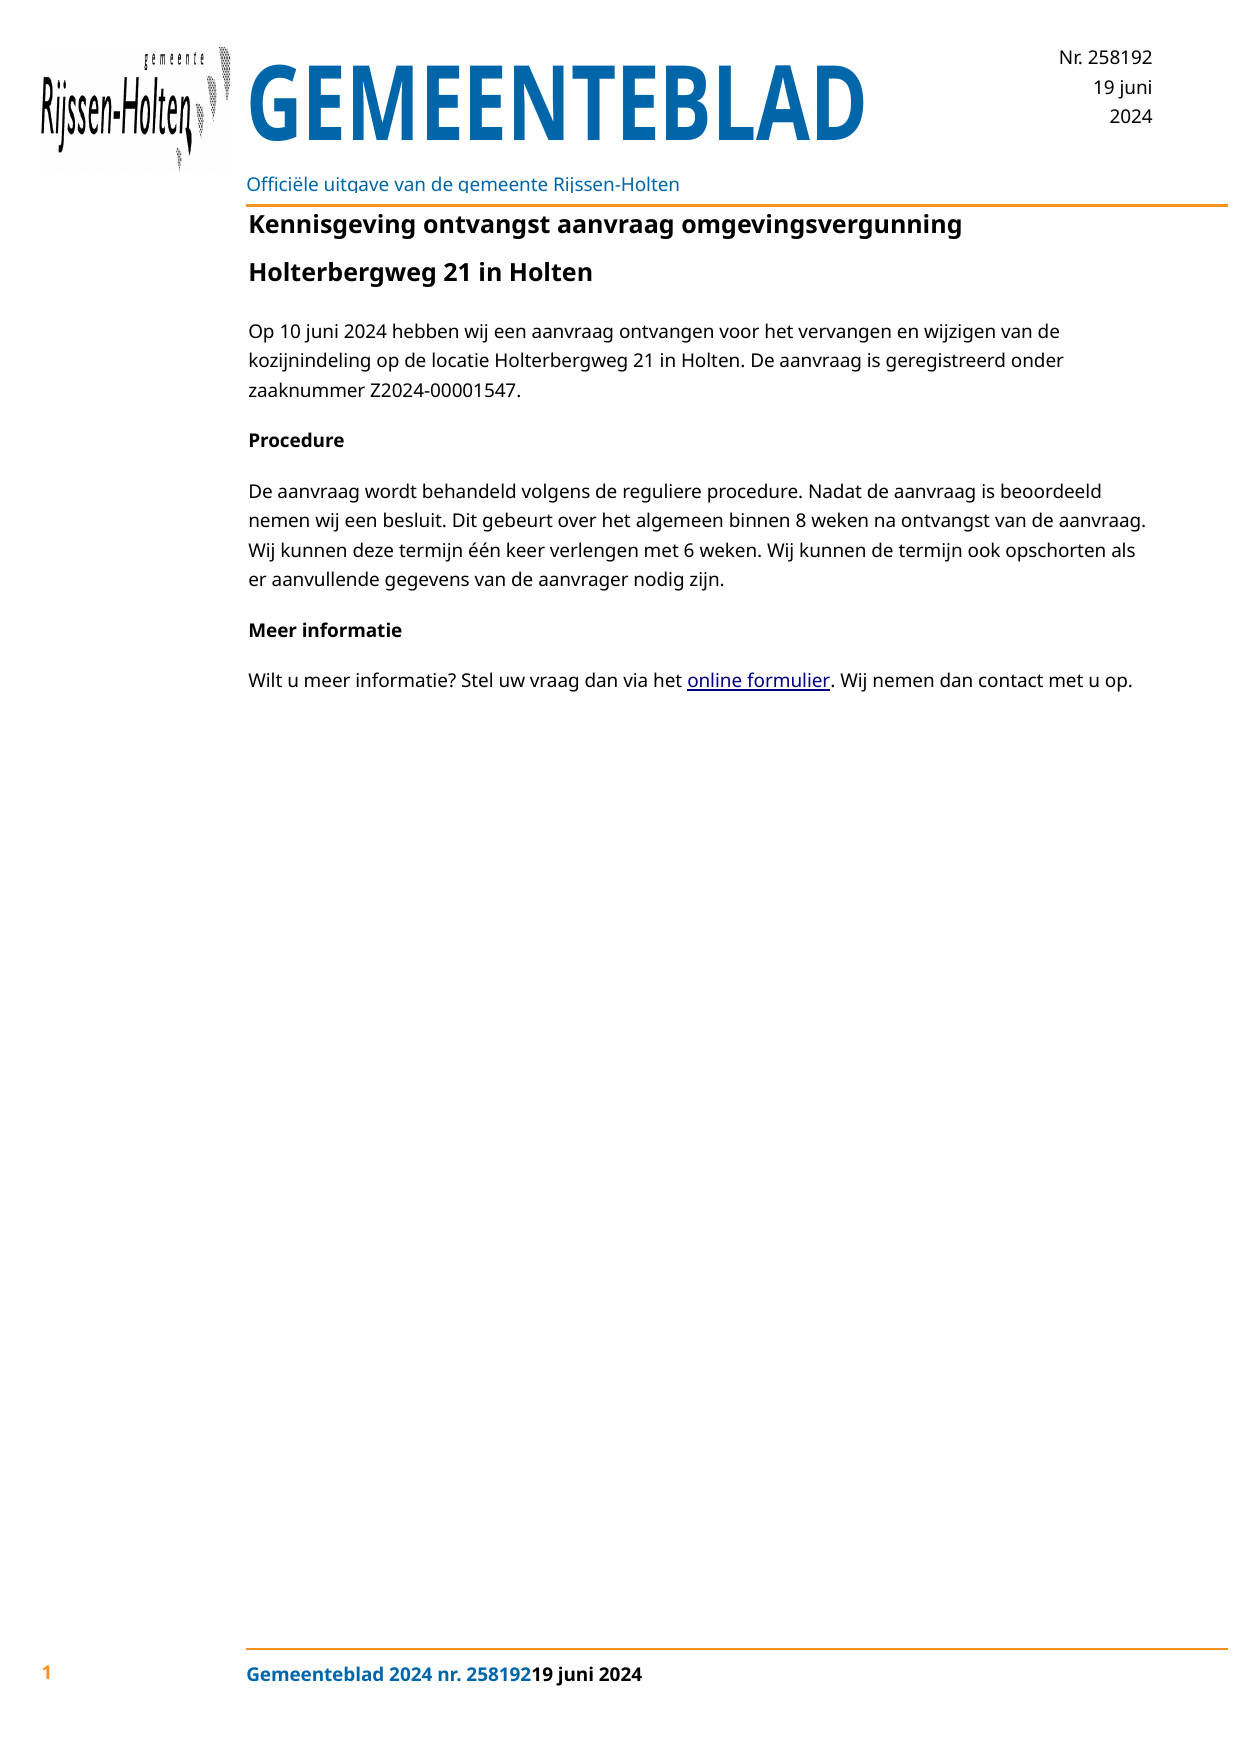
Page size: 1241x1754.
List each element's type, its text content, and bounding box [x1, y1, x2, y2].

text Op 10 juni 2024 hebben wij een aanvraag ontvangen voor het vervangen en wijzigen van de kozijnindeling op de locatie Holterbergweg 21 in Holten. De aanvraag is geregistreerd onder zaaknummer Z2024-00001547. [248, 318, 1152, 403]
picture [41, 47, 231, 172]
text Meer informatie [248, 617, 1152, 643]
text Procedure [248, 427, 1152, 453]
text De aanvraag wordt behandeld volgens de reguliere procedure. Nadat de aanvraag is beoordeeld nemen wij een besluit. Dit gebeurt over het algemeen binnen 8 weken na ontvangst van de aanvraag. Wij kunnen deze termijn één keer verlengen met 6 weken. Wij kunnen de termijn ook opschorten als er aanvullende gegevens van de aanvrager nodig zijn. [248, 478, 1152, 592]
text Kennisgeving ontvangst aanvraag omgevingsvergunning Holterbergweg 21 in Holten [248, 207, 1152, 288]
text Wilt u meer informatie? Stel uw vraag dan via het online formulier. Wij nemen dan contact met u op. [248, 667, 1152, 693]
